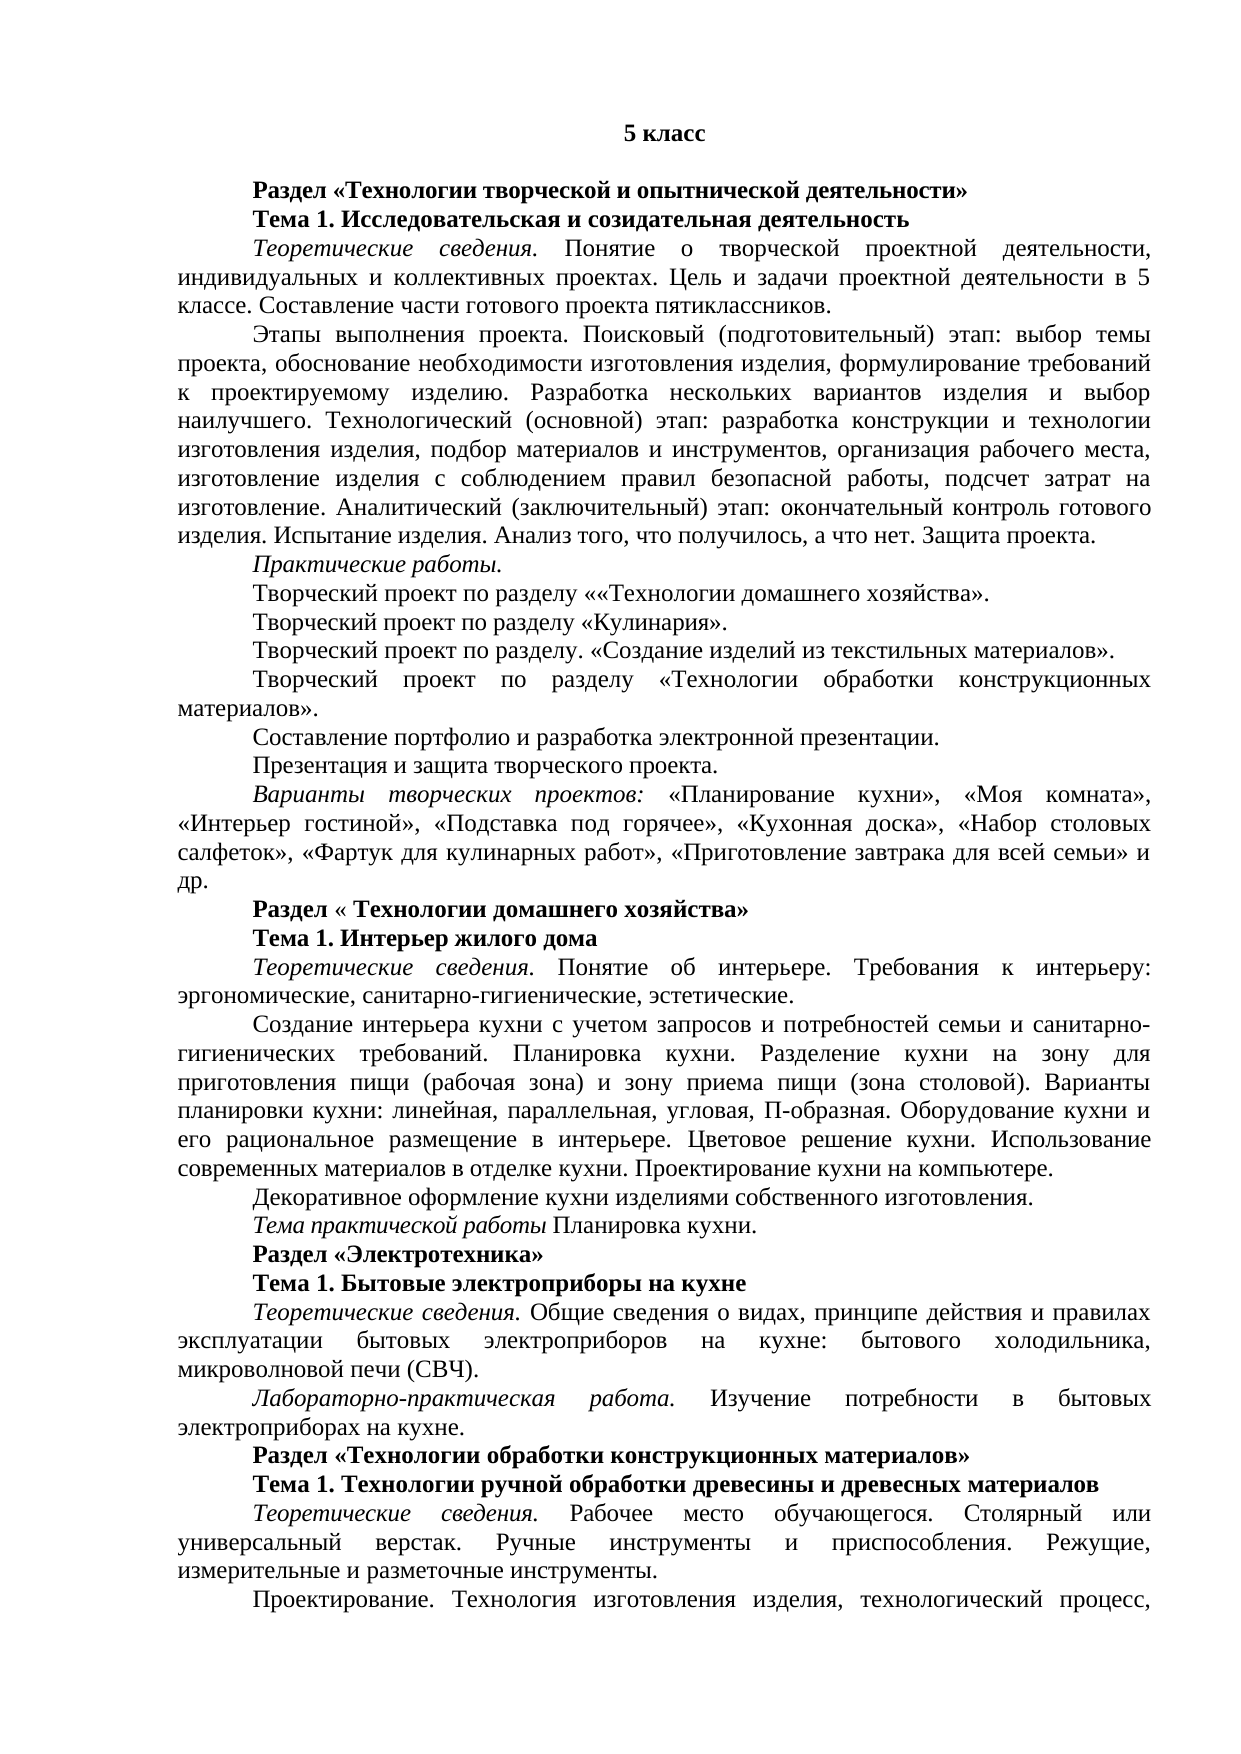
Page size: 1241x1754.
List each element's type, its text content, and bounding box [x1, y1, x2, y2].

text Творческий проект по разделу «Кулинария». [177, 607, 1152, 636]
text Тема 1. Технологии ручной обработки древесины и древесных материалов [177, 1469, 1152, 1498]
text Теоретические сведения. Общие сведения о видах, принципе действия и правилах эксплуатации бытовых электроприборов на кухне: бытового холодильника, микроволновой печи (СВЧ). [177, 1297, 1152, 1383]
text Раздел «Электротехника» [177, 1239, 1152, 1268]
text Лабораторно-практическая работа. Изучение потребности в бытовых электроприборах на кухне. [177, 1383, 1152, 1441]
text Этапы выполнения проекта. Поисковый (подготовительный) этап: выбор темы проекта, обоснование необходимости изготовления изделия, формулирование требований к проектируемому изделию. Разработка нескольких вариантов изделия и выбор наилучшего. Технологический (основной) этап: разработка конструкции и технологии изготовления изделия, подбор материалов и инструментов, организация рабочего места, изготовление изделия с соблюдением правил безопасной работы, подсчет затрат на изготовление. Аналитический (заключительный) этап: окончательный контроль готового изделия. Испытание изделия. Анализ того, что получилось, а что нет. Защита проекта. [177, 319, 1152, 549]
text Тема 1. Интерьер жилого дома [177, 923, 1152, 952]
text Создание интерьера кухни с учетом запросов и потребностей семьи и санитарно-гигиенических требований. Планировка кухни. Разделение кухни на зону для приготовления пищи (рабочая зона) и зону приема пищи (зона столовой). Варианты планировки кухни: линейная, параллельная, угловая, П-образная. Оборудование кухни и его рациональное размещение в интерьере. Цветовое решение кухни. Использование современных материалов в отделке кухни. Проектирование кухни на компьютере. [177, 1009, 1152, 1182]
text Презентация и защита творческого проекта. [177, 751, 1152, 779]
text Составление портфолио и разработка электронной презентации. [177, 722, 1152, 751]
text Раздел «Технологии обработки конструкционных материалов» [177, 1441, 1152, 1469]
text 5 класс [177, 118, 1152, 147]
text Тема практической работы Планировка кухни. [177, 1211, 1152, 1239]
text Практические работы. [177, 549, 1152, 578]
text Творческий проект по разделу «Технологии обработки конструкционных материалов». [177, 664, 1152, 722]
text Теоретические сведения. Понятие о творческой проектной деятельности, индивидуальных и коллективных проектах. Цель и задачи проектной деятельности в 5 классе. Составление части готового проекта пятиклассников. [177, 233, 1152, 319]
text Раздел «Технологии творческой и опытнической деятельности» [177, 176, 1152, 204]
text Раздел « Технологии домашнего хозяйства» [177, 894, 1152, 923]
text Теоретические сведения. Рабочее место обучающегося. Столярный или универсальный верстак. Ручные инструменты и приспособления. Режущие, измерительные и разметочные инструменты. [177, 1498, 1152, 1584]
text Варианты творческих проектов: «Планирование кухни», «Моя комната», «Интерьер гостиной», «Подставка под горячее», «Кухонная доска», «Набор столовых салфеток», «Фартук для кулинарных работ», «Приготовление завтрака для всей семьи» и др. [177, 779, 1152, 894]
text Теоретические сведения. Понятие об интерьере. Требования к интерьеру: эргономические, санитарно-гигиенические, эстетические. [177, 952, 1152, 1009]
text Тема 1. Исследовательская и созидательная деятельность [177, 204, 1152, 233]
text Проектирование. Технология изготовления изделия, технологический процесс, [177, 1584, 1152, 1613]
text Тема 1. Бытовые электроприборы на кухне [177, 1268, 1152, 1297]
text Декоративное оформление кухни изделиями собственного изготовления. [177, 1182, 1152, 1211]
text Творческий проект по разделу ««Технологии домашнего хозяйства». [177, 578, 1152, 607]
text Творческий проект по разделу. «Создание изделий из текстильных материалов». [177, 636, 1152, 664]
